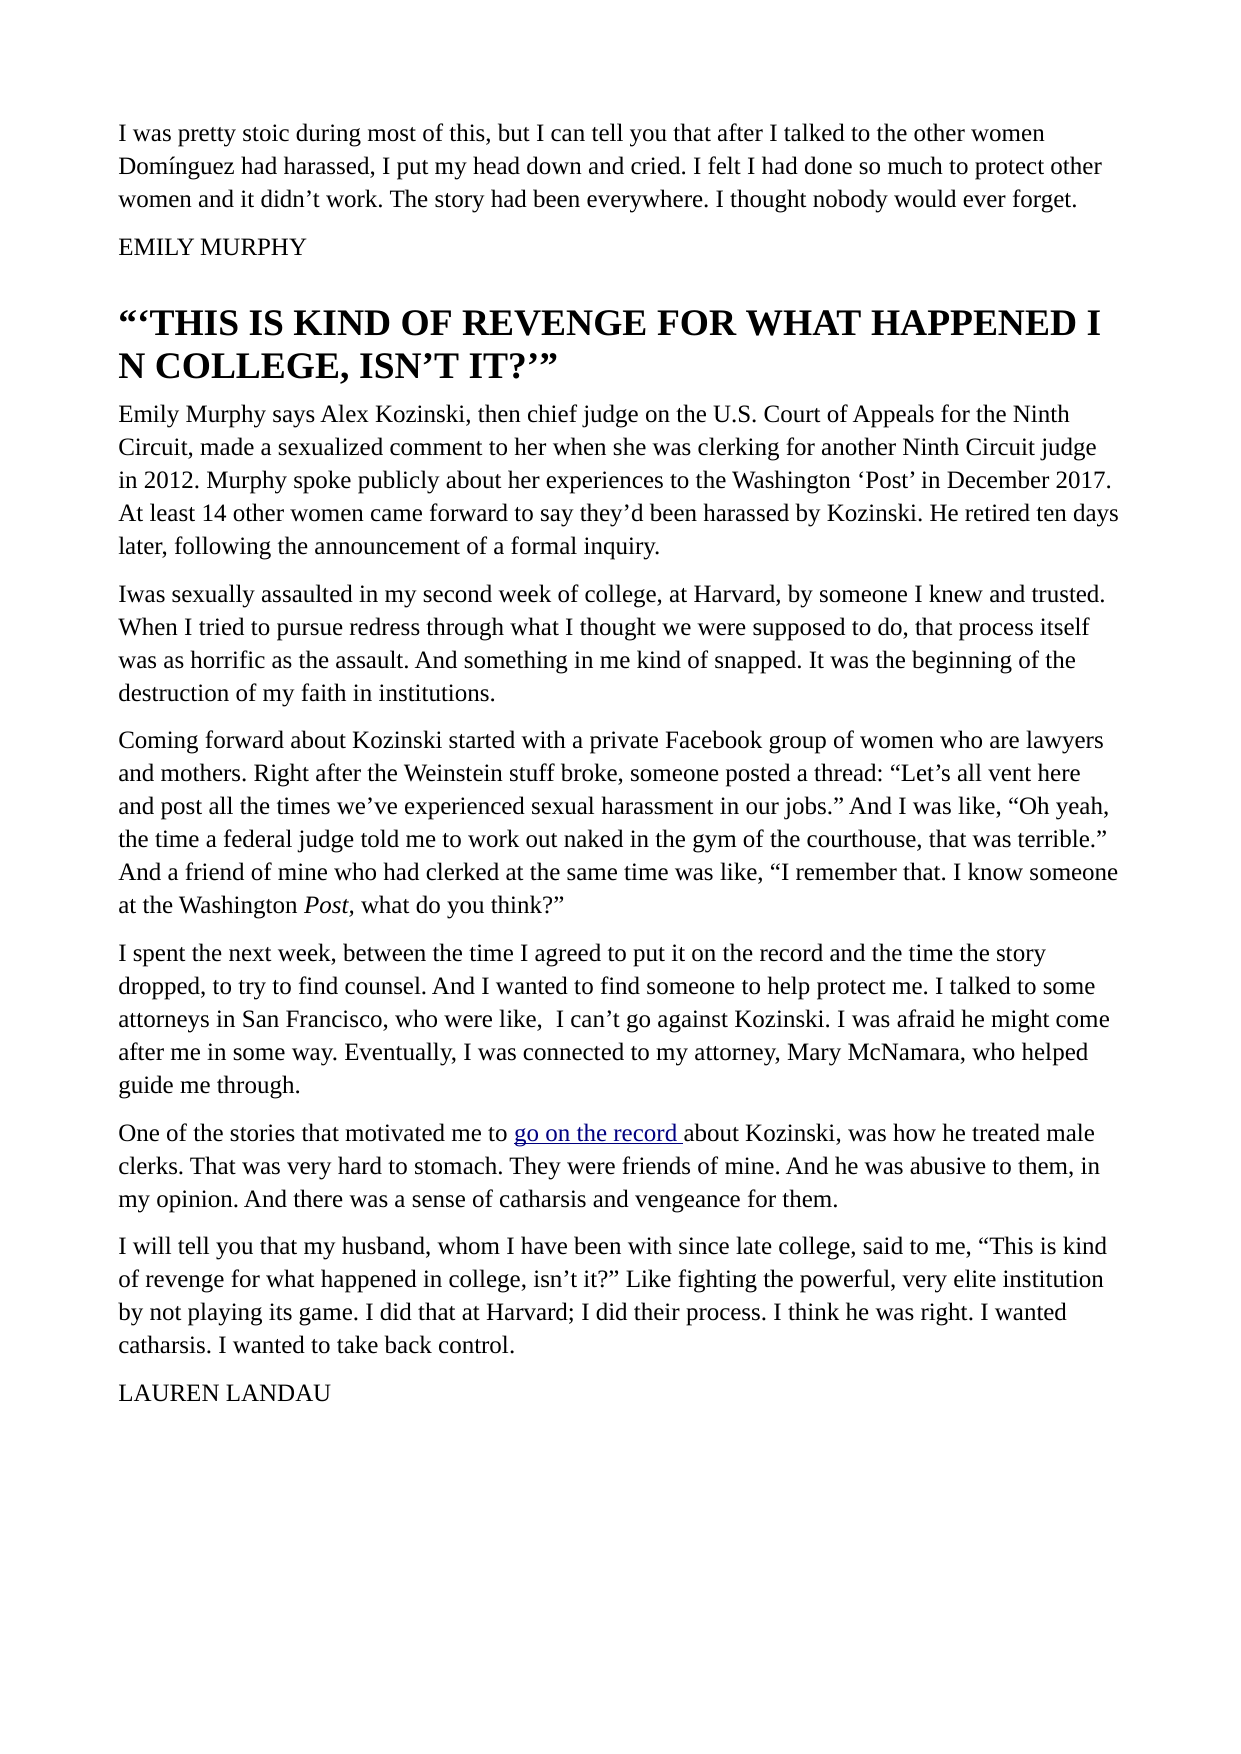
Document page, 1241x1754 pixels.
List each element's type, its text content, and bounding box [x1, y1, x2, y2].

subtitle “‘THIS IS KIND OF REVENGE FOR WHAT HAPPENED IN COLLEGE, ISN’T IT?’” [118, 300, 1122, 386]
text I spent the next week, between the time I agreed to put it on the record and the time the story dropped, to try to find counsel. And I wanted to find someone to help protect me. I talked to some attorneys in San Francisco, who were like, I can’t go against Kozinski. I was afraid he might come after me in some way. Eventually, I was connected to my attorney, Mary McNamara, who helped guide me through. [118, 938, 1122, 1099]
text LAUREN LANDAU [118, 1378, 1122, 1407]
text Emily Murphy says Alex Kozinski, then chief judge on the U.S. Court of Appeals for the Ninth Circuit, made a sexualized comment to her when she was clerking for another Ninth Circuit judge in 2012. Murphy spoke publicly about her experiences to the Washington ‘Post’ in December 2017. At least 14 other women came forward to say they’d been harassed by Kozinski. He retired ten days later, following the announcement of a formal inquiry. [118, 399, 1122, 560]
text One of the stories that motivated me to go on the record about Kozinski, was how he treated male clerks. That was very hard to stomach. They were friends of mine. And he was abusive to them, in my opinion. And there was a sense of catharsis and vengeance for them. [118, 1118, 1122, 1212]
text Coming forward about Kozinski started with a private Facebook group of women who are lawyers and mothers. Right after the Weinstein stuff broke, someone posted a thread: “Let’s all vent here and post all the times we’ve experienced sexual harassment in our jobs.” And I was like, “Oh yeah, the time a federal judge told me to work out naked in the gym of the courthouse, that was terrible.” And a friend of mine who had clerked at the same time was like, “I remember that. I know someone at the Washington Post, what do you think?” [118, 725, 1122, 919]
text I will tell you that my husband, whom I have been with since late college, said to me, “This is kind of revenge for what happened in college, isn’t it?” Like fighting the powerful, very elite institution by not playing its game. I did that at Harvard; I did their process. I think he was right. I wanted catharsis. I wanted to take back control. [118, 1231, 1122, 1359]
text I was pretty stoic during most of this, but I can tell you that after I talked to the other women Domínguez had harassed, I put my head down and cried. I felt I had done so much to protect other women and it didn’t work. The story had been everywhere. I thought nobody would ever forget. [118, 118, 1122, 213]
text EMILY MURPHY [118, 232, 1122, 261]
text Iwas sexually assaulted in my second week of college, at Harvard, by someone I knew and trusted. When I tried to pursue redress through what I thought we were supposed to do, that process itself was as horrific as the assault. And something in me kind of snapped. It was the beginning of the destruction of my faith in institutions. [118, 579, 1122, 706]
